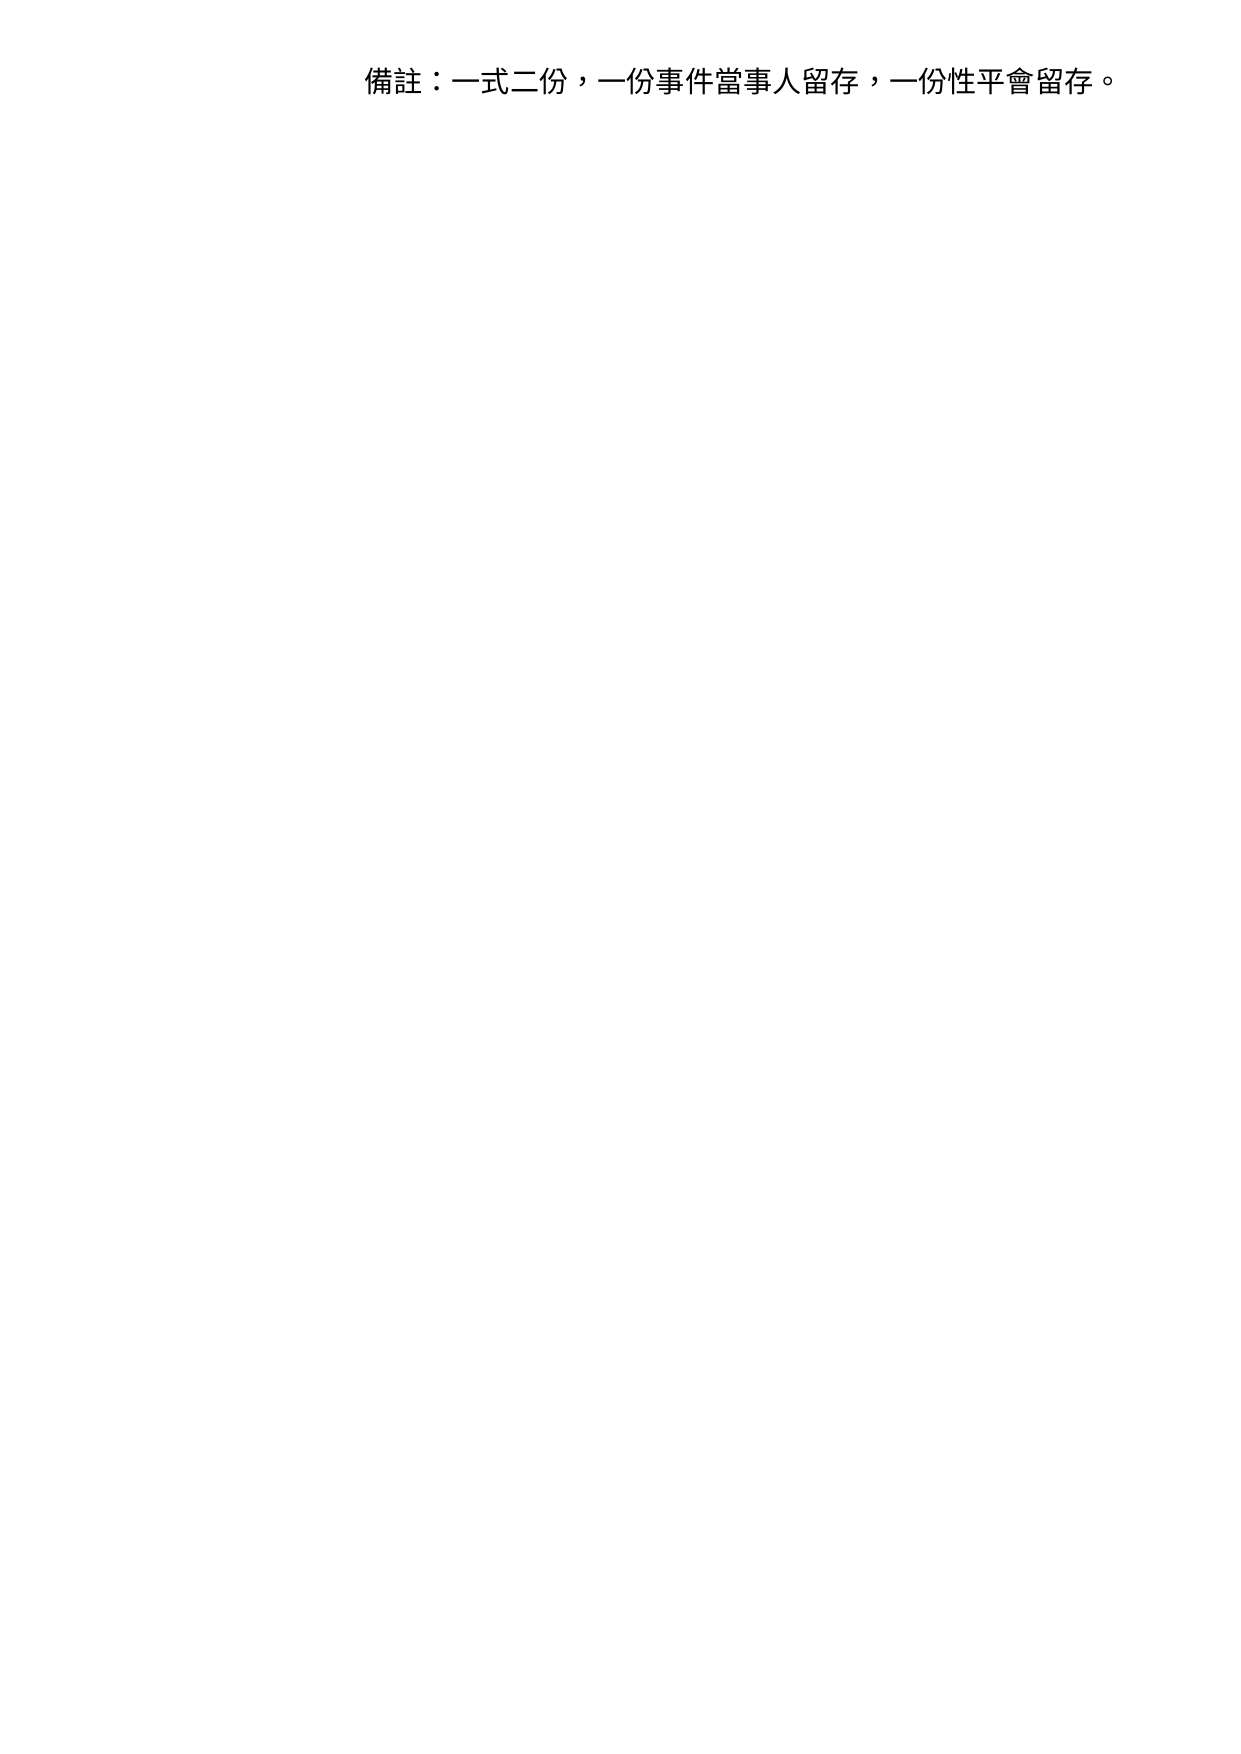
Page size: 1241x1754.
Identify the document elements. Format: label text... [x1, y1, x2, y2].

text 備註：一式二份，一份事件當事人留存，一份性平會留存。 [118, 59, 1122, 101]
